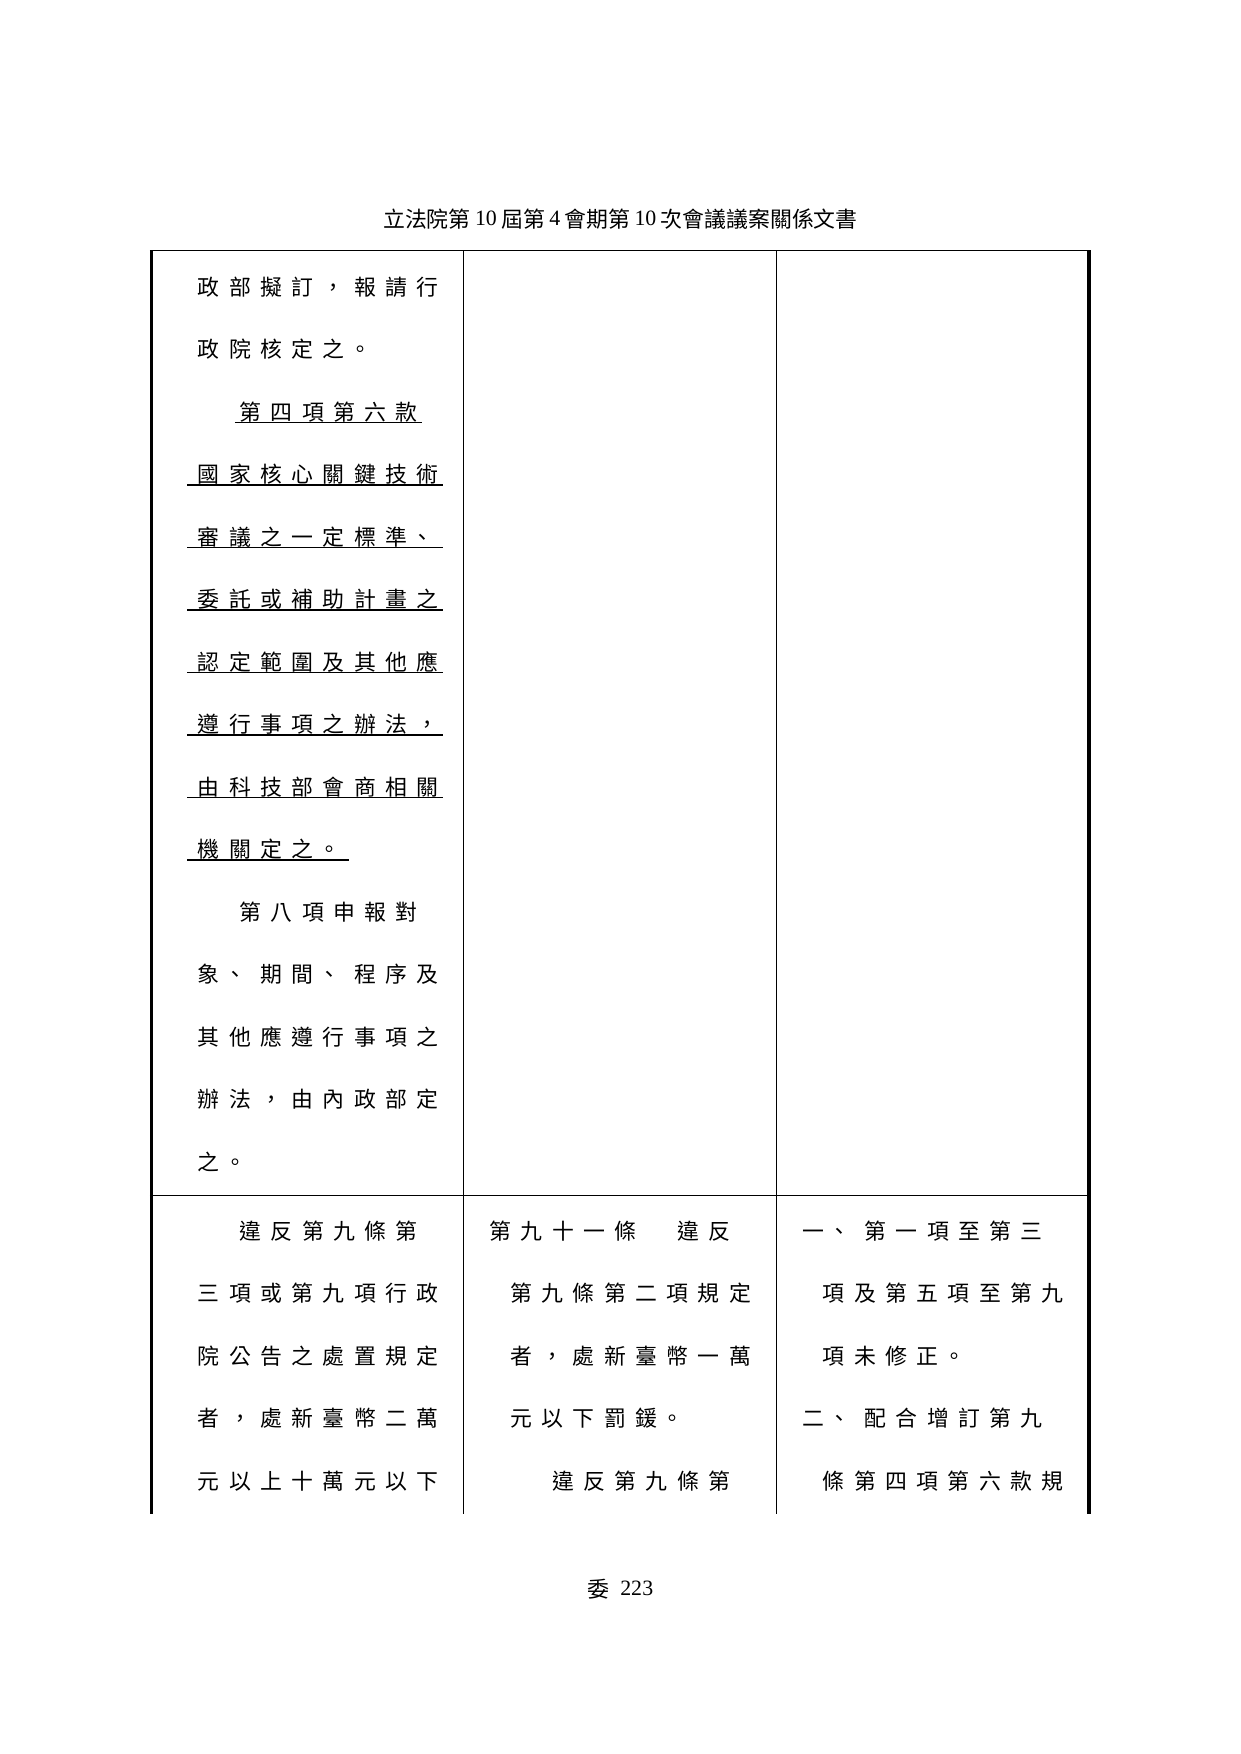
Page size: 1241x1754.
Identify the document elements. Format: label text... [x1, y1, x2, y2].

table_cell [464, 251, 776, 1194]
table_cell 政部擬訂，報請行政院核定之。 第四項第六款國家核心關鍵技術審議之一定標準、委託或補助計畫之認定範圍及其他應遵行事項之辦法，由科技部會商相關機關定之。 第八項申報對象、期間、程序及其他應遵行事項之辦法，由內政部定之。 [153, 251, 463, 1194]
table_cell 第九十一條 違反第九條第二項規定者，處新臺幣一萬元以下罰鍰。 違反第九條第三項或第九項行政院公告之處置規定者，處新臺幣二萬元以上十萬元以下罰鍰。 違反第九條第四項規定者，處新臺幣二百萬元以上一千萬元以下罰鍰。 具有第九條第四項第四款及第六款退離職或受委託、補助終止或離職後未滿三年身分之臺灣地區人民，違反第九條第五項規定者，（原）服務機關或委託、補助機關得處新臺幣二萬元以上十萬元以下罰鍰。 違反第九條第八項規定，應申報而未申報者，（原）服務機關得處新臺幣一萬元以上五萬元以下罰鍰。 違反第九條之三規定者，得由（原）服務機關視情節，自其行為時起停止領受五年之月退休（職、伍）給與之百分之五十至百分之百，情節重大者，得剝奪其月退休（職、伍）給與；已支領者，並應追回之。其無月退休（職、伍）給與者，（原）服務機關得處新臺幣二百萬元以上一千萬元以下罰鍰。 前項處罰，應經（原）服務機關會同國家安全局、內政部、法務部、大陸委員會及相關機關組成之審查會審認。 違反第九條之三規定者，其領取之獎、勳（勛）章及其執照、證書，應予追繳註銷。但服務獎章、忠勤勳章及其證書，不在此限。 違反第九條之三規定者，如觸犯內亂罪、外患罪、洩密罪或其他犯罪行為，應依刑法、國家安全法、國家機密保護法及其他法律之規定處罰。 [153, 1196, 463, 1514]
table_cell 第九十一條 違反第九條第二項規定者，處新臺幣一萬元以下罰鍰。 違反第九條第 [464, 1196, 776, 1514]
table_cell [777, 251, 1087, 1194]
table_cell 一、第一項至第三項及第五項至第九項未修正。 二、配合增訂第九條第四項第六款規 [777, 1196, 1087, 1514]
